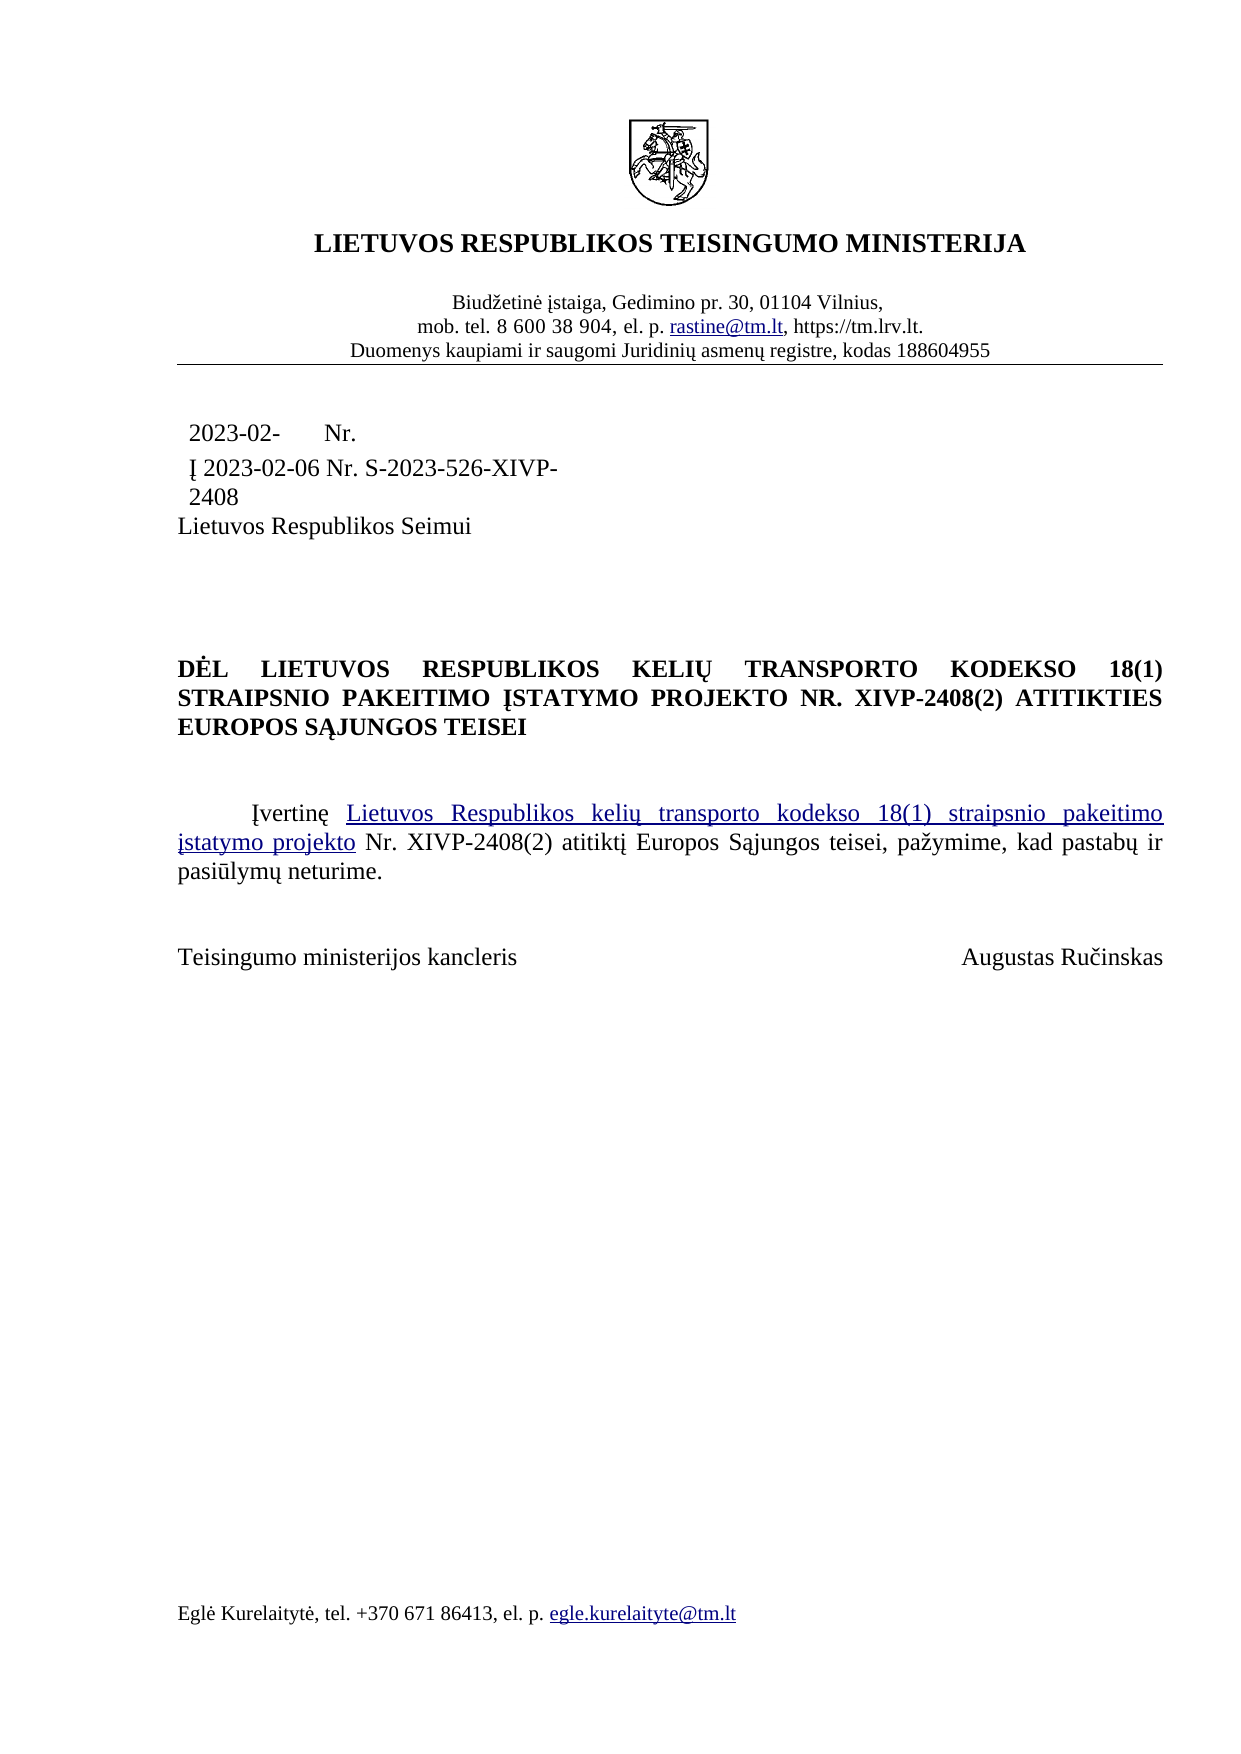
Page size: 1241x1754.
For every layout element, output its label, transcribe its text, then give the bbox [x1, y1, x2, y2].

table_header 2023-02- Nr. [177, 418, 603, 453]
table_cell [598, 453, 603, 511]
text Eglė Kurelaitytė, tel. +370 671 86413, el. p. egle.kurelaityte@tm.lt [177, 1601, 1163, 1625]
text Teisingumo ministerijos kancleris Augustas Ručinskas [177, 942, 1163, 971]
text Įvertinę Lietuvos Respublikos kelių transporto kodekso 18(1) straipsnio pakeitimo įstatymo projekto Nr. XIVP-2408(2) atitiktį Europos Sąjungos teisei, pažymime, kad pastabų ir pasiūlymų neturime. [177, 798, 1163, 884]
text Dėl LIETUVOS RESPUBLIKOS Kelių transporto kodekso 18(1) straipsnio pakeitimo įstatymo projekto nr. XIVP-2408(2) atitikties Europos Sąjungos teisei [177, 654, 1163, 741]
text Lietuvos Respublikos Seimui [177, 511, 1163, 539]
table_cell Į 2023-02-06 Nr. S-2023-526-XIVP-2408 [177, 453, 598, 511]
